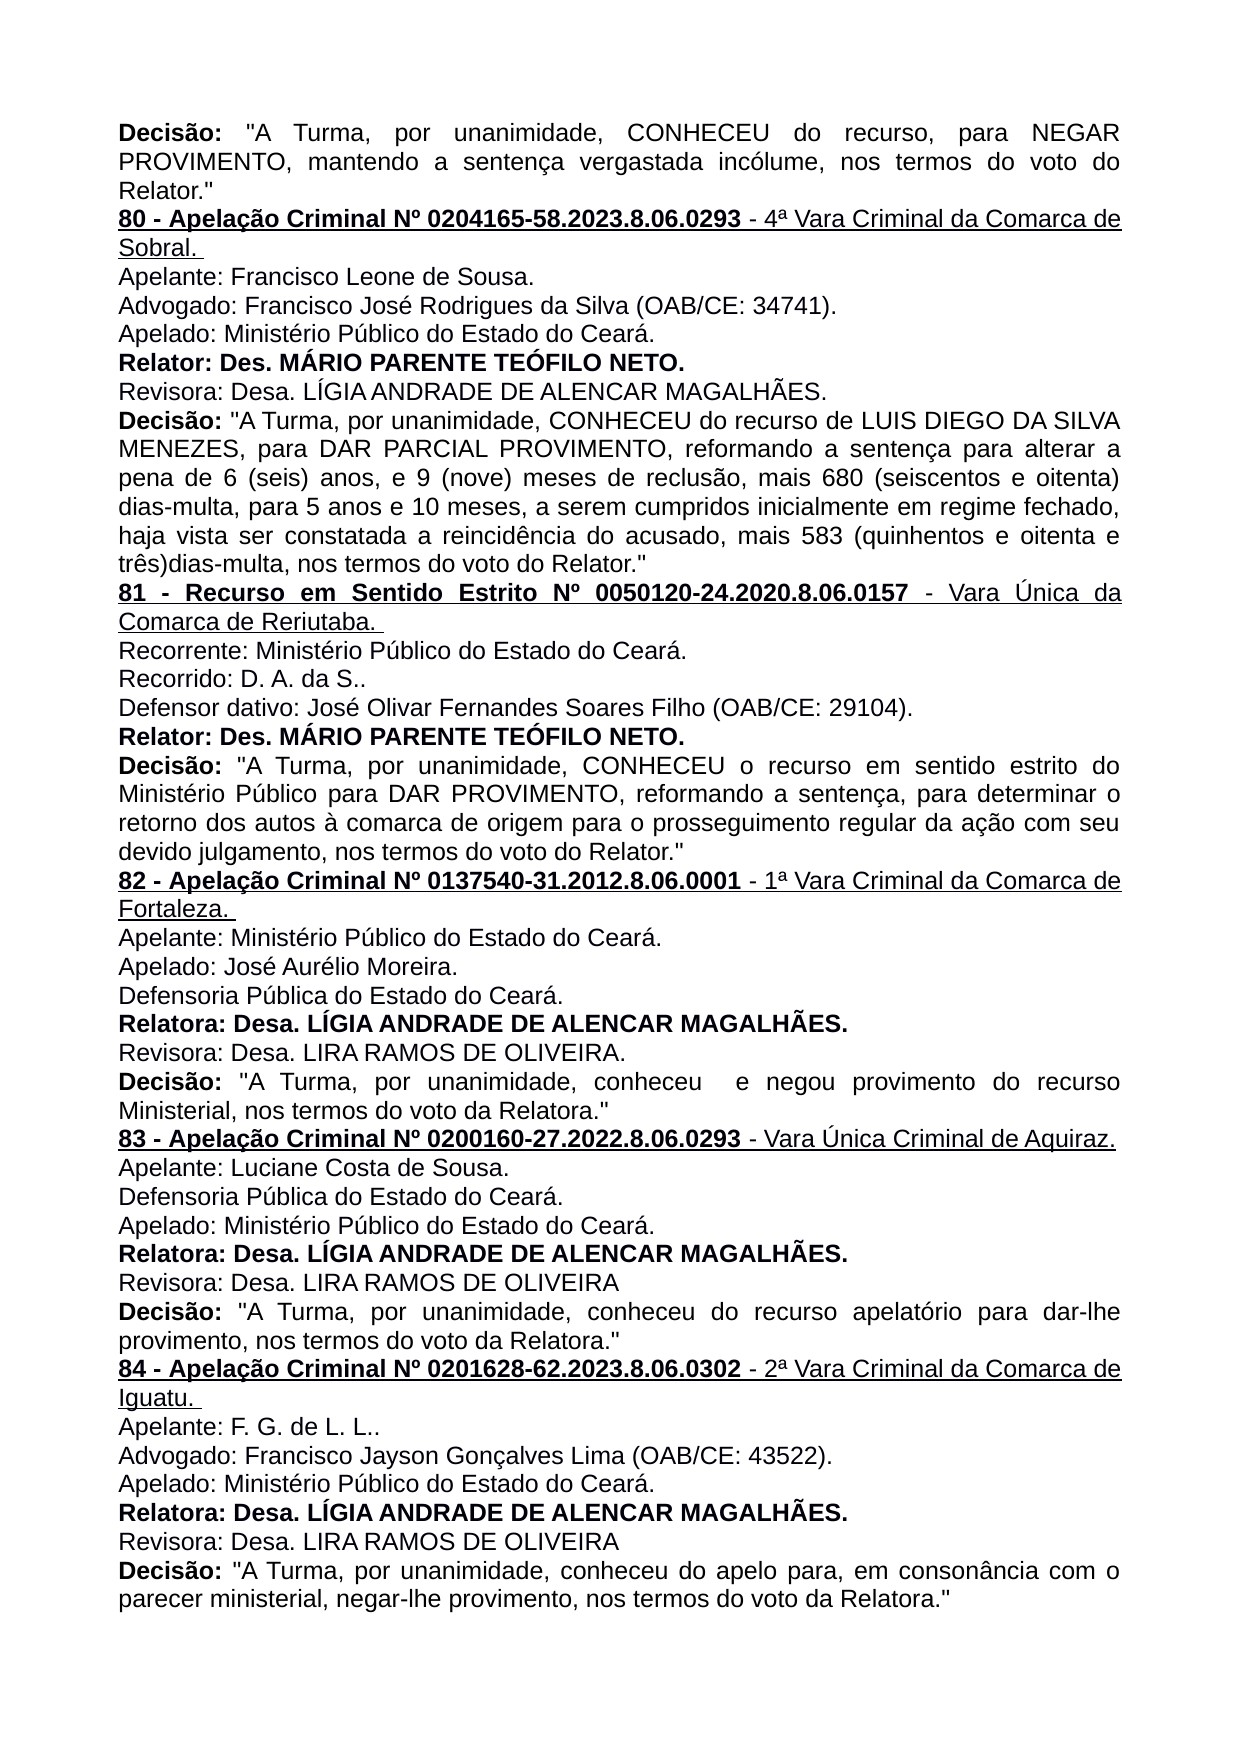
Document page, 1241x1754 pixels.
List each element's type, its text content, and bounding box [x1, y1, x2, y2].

text Defensoria Pública do Estado do Ceará. [118, 981, 1122, 1009]
text Apelante: Ministério Público do Estado do Ceará. [118, 923, 1122, 952]
text 80 - Apelação Criminal Nº 0204165-58.2023.8.06.0293 - 4ª Vara Criminal da Comarca de [118, 204, 1122, 229]
text Apelante: F. G. de L. L.. [118, 1412, 1122, 1441]
text Revisora: Desa. LIRA RAMOS DE OLIVEIRA [118, 1527, 1122, 1556]
text Apelado: Ministério Público do Estado do Ceará. [118, 319, 1122, 348]
text Revisora: Desa. LIRA RAMOS DE OLIVEIRA [118, 1268, 1122, 1297]
text 81 - Recurso em Sentido Estrito Nº 0050120-24.2020.8.06.0157 - Vara Única da [118, 578, 1122, 603]
text Relatora: Desa. LÍGIA ANDRADE DE ALENCAR MAGALHÃES. [118, 1239, 1122, 1268]
text Advogado: Francisco José Rodrigues da Silva (OAB/CE: 34741). [118, 291, 1122, 319]
text Defensoria Pública do Estado do Ceará. [118, 1182, 1122, 1211]
text Comarca de Reriutaba. [118, 604, 1122, 636]
text 82 - Apelação Criminal Nº 0137540-31.2012.8.06.0001 - 1ª Vara Criminal da Comarca de [118, 866, 1122, 891]
text Relator: Des. MÁRIO PARENTE TEÓFILO NETO. [118, 722, 1122, 751]
text Relatora: Desa. LÍGIA ANDRADE DE ALENCAR MAGALHÃES. [118, 1009, 1122, 1038]
text Sobral. [118, 231, 1122, 262]
text Relatora: Desa. LÍGIA ANDRADE DE ALENCAR MAGALHÃES. [118, 1498, 1122, 1527]
text Recorrido: D. A. da S.. [118, 664, 1122, 693]
text Apelante: Francisco Leone de Sousa. [118, 262, 1122, 291]
text Defensor dativo: José Olivar Fernandes Soares Filho (OAB/CE: 29104). [118, 693, 1122, 722]
text Decisão: "A Turma, por unanimidade, CONHECEU o recurso em sentido estrito do Ministério Público para DAR PROVIMENTO, reformando a sentença, para determinar o retorno dos autos à comarca de origem para o prosseguimento regular da ação com seu devido julgamento, nos termos do voto do Relator." [118, 751, 1122, 866]
text Decisão: "A Turma, por unanimidade, CONHECEU do recurso, para NEGAR PROVIMENTO, mantendo a sentença vergastada incólume, nos termos do voto do Relator." [118, 118, 1122, 204]
text Recorrente: Ministério Público do Estado do Ceará. [118, 636, 1122, 664]
text Fortaleza. [118, 892, 1122, 923]
text Decisão: "A Turma, por unanimidade, conheceu do recurso apelatório para dar-lhe provimento, nos termos do voto da Relatora." [118, 1297, 1122, 1354]
text Iguatu. [118, 1381, 1122, 1412]
text Apelado: José Aurélio Moreira. [118, 952, 1122, 981]
text Apelado: Ministério Público do Estado do Ceará. [118, 1469, 1122, 1498]
text Decisão: "A Turma, por unanimidade, CONHECEU do recurso de LUIS DIEGO DA SILVA MENEZES, para DAR PARCIAL PROVIMENTO, reformando a sentença para alterar a pena de 6 (seis) anos, e 9 (nove) meses de reclusão, mais 680 (seiscentos e oitenta) dias-multa, para 5 anos e 10 meses, a serem cumpridos inicialmente em regime fechado, haja vista ser constatada a reincidência do acusado, mais 583 (quinhentos e oitenta e três)dias-multa, nos termos do voto do Relator." [118, 406, 1122, 578]
text Revisora: Desa. LÍGIA ANDRADE DE ALENCAR MAGALHÃES. [118, 377, 1122, 406]
text Apelado: Ministério Público do Estado do Ceará. [118, 1211, 1122, 1239]
text 83 - Apelação Criminal Nº 0200160-27.2022.8.06.0293 - Vara Única Criminal de Aquiraz. [118, 1124, 1122, 1153]
text Advogado: Francisco Jayson Gonçalves Lima (OAB/CE: 43522). [118, 1441, 1122, 1469]
text Relator: Des. MÁRIO PARENTE TEÓFILO NETO. [118, 348, 1122, 377]
text 84 - Apelação Criminal Nº 0201628-62.2023.8.06.0302 - 2ª Vara Criminal da Comarca de [118, 1354, 1122, 1379]
text Apelante: Luciane Costa de Sousa. [118, 1153, 1122, 1182]
text Decisão: "A Turma, por unanimidade, conheceu do apelo para, em consonância com o parecer ministerial, negar-lhe provimento, nos termos do voto da Relatora." [118, 1556, 1122, 1613]
text Revisora: Desa. LIRA RAMOS DE OLIVEIRA. [118, 1038, 1122, 1067]
text Decisão: "A Turma, por unanimidade, conheceu e negou provimento do recurso Ministerial, nos termos do voto da Relatora." [118, 1067, 1122, 1124]
